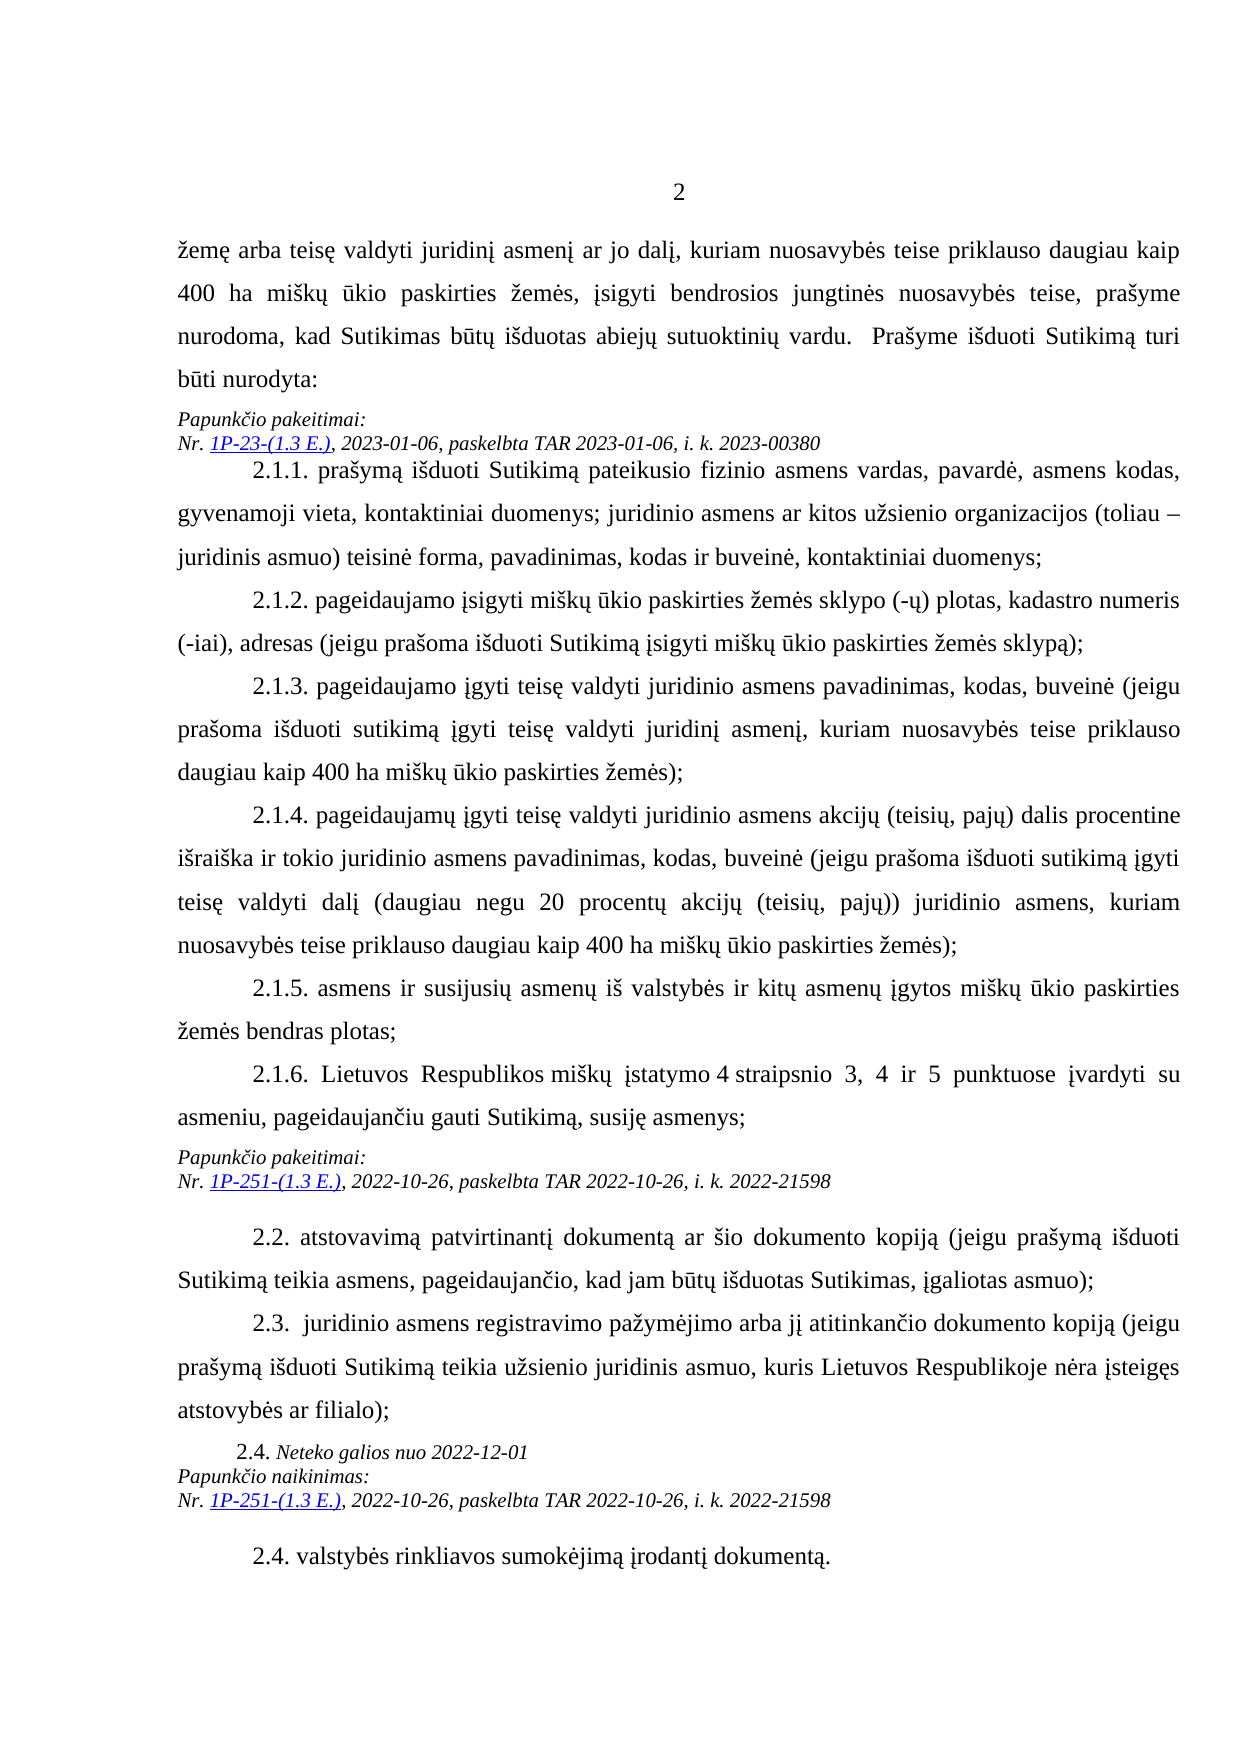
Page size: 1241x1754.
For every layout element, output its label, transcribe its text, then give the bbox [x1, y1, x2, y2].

text Nr. 1P-251-(1.3 E.), 2022-10-26, paskelbta TAR 2022-10-26, i. k. 2022-21598 [177, 1169, 1181, 1193]
text 2.1.4. pageidaujamų įgyti teisę valdyti juridinio asmens akcijų (teisių, pajų) dalis procentine išraiška ir tokio juridinio asmens pavadinimas, kodas, buveinė (jeigu prašoma išduoti sutikimą įgyti teisę valdyti dalį (daugiau negu 20 procentų akcijų (teisių, pajų)) juridinio asmens, kuriam nuosavybės teise priklauso daugiau kaip 400 ha miškų ūkio paskirties žemės); [177, 800, 1181, 958]
text Papunkčio pakeitimai: [177, 1145, 1181, 1169]
text 2.4. valstybės rinkliavos sumokėjimą įrodantį dokumentą. [177, 1541, 1181, 1570]
text žemę arba teisę valdyti juridinį asmenį ar jo dalį, kuriam nuosavybės teise priklauso daugiau kaip 400 ha miškų ūkio paskirties žemės, įsigyti bendrosios jungtinės nuosavybės teise, prašyme nurodoma, kad Sutikimas būtų išduotas abiejų sutuoktinių vardu. Prašyme išduoti Sutikimą turi būti nurodyta: [177, 235, 1181, 393]
text Nr. 1P-23-(1.3 E.), 2023-01-06, paskelbta TAR 2023-01-06, i. k. 2023-00380 [177, 431, 1181, 455]
text 2.1.6. Lietuvos Respublikos miškų įstatymo 4 straipsnio 3, 4 ir 5 punktuose įvardyti su asmeniu, pageidaujančiu gauti Sutikimą, susiję asmenys; [177, 1059, 1181, 1131]
text 2.1.3. pageidaujamo įgyti teisę valdyti juridinio asmens pavadinimas, kodas, buveinė (jeigu prašoma išduoti sutikimą įgyti teisę valdyti juridinį asmenį, kuriam nuosavybės teise priklauso daugiau kaip 400 ha miškų ūkio paskirties žemės); [177, 671, 1181, 786]
text 2.1.2. pageidaujamo įsigyti miškų ūkio paskirties žemės sklypo (-ų) plotas, kadastro numeris (-iai), adresas (jeigu prašoma išduoti Sutikimą įsigyti miškų ūkio paskirties žemės sklypą); [177, 585, 1181, 657]
text 2.1.1. prašymą išduoti Sutikimą pateikusio fizinio asmens vardas, pavardė, asmens kodas, gyvenamoji vieta, kontaktiniai duomenys; juridinio asmens ar kitos užsienio organizacijos (toliau – juridinis asmuo) teisinė forma, pavadinimas, kodas ir buveinė, kontaktiniai duomenys; [177, 455, 1181, 570]
text Papunkčio pakeitimai: [177, 407, 1181, 431]
text Papunkčio naikinimas: [177, 1464, 1181, 1488]
text 2.3. juridinio asmens registravimo pažymėjimo arba jį atitinkančio dokumento kopiją (jeigu prašymą išduoti Sutikimą teikia užsienio juridinis asmuo, kuris Lietuvos Respublikoje nėra įsteigęs atstovybės ar filialo); [177, 1308, 1181, 1423]
text 2.2. atstovavimą patvirtinantį dokumentą ar šio dokumento kopiją (jeigu prašymą išduoti Sutikimą teikia asmens, pageidaujančio, kad jam būtų išduotas Sutikimas, įgaliotas asmuo); [177, 1222, 1181, 1294]
text 2.1.5. asmens ir susijusių asmenų iš valstybės ir kitų asmenų įgytos miškų ūkio paskirties žemės bendras plotas; [177, 973, 1181, 1045]
text Nr. 1P-251-(1.3 E.), 2022-10-26, paskelbta TAR 2022-10-26, i. k. 2022-21598 [177, 1488, 1181, 1512]
text 2.4. Neteko galios nuo 2022-12-01 [177, 1438, 1181, 1464]
